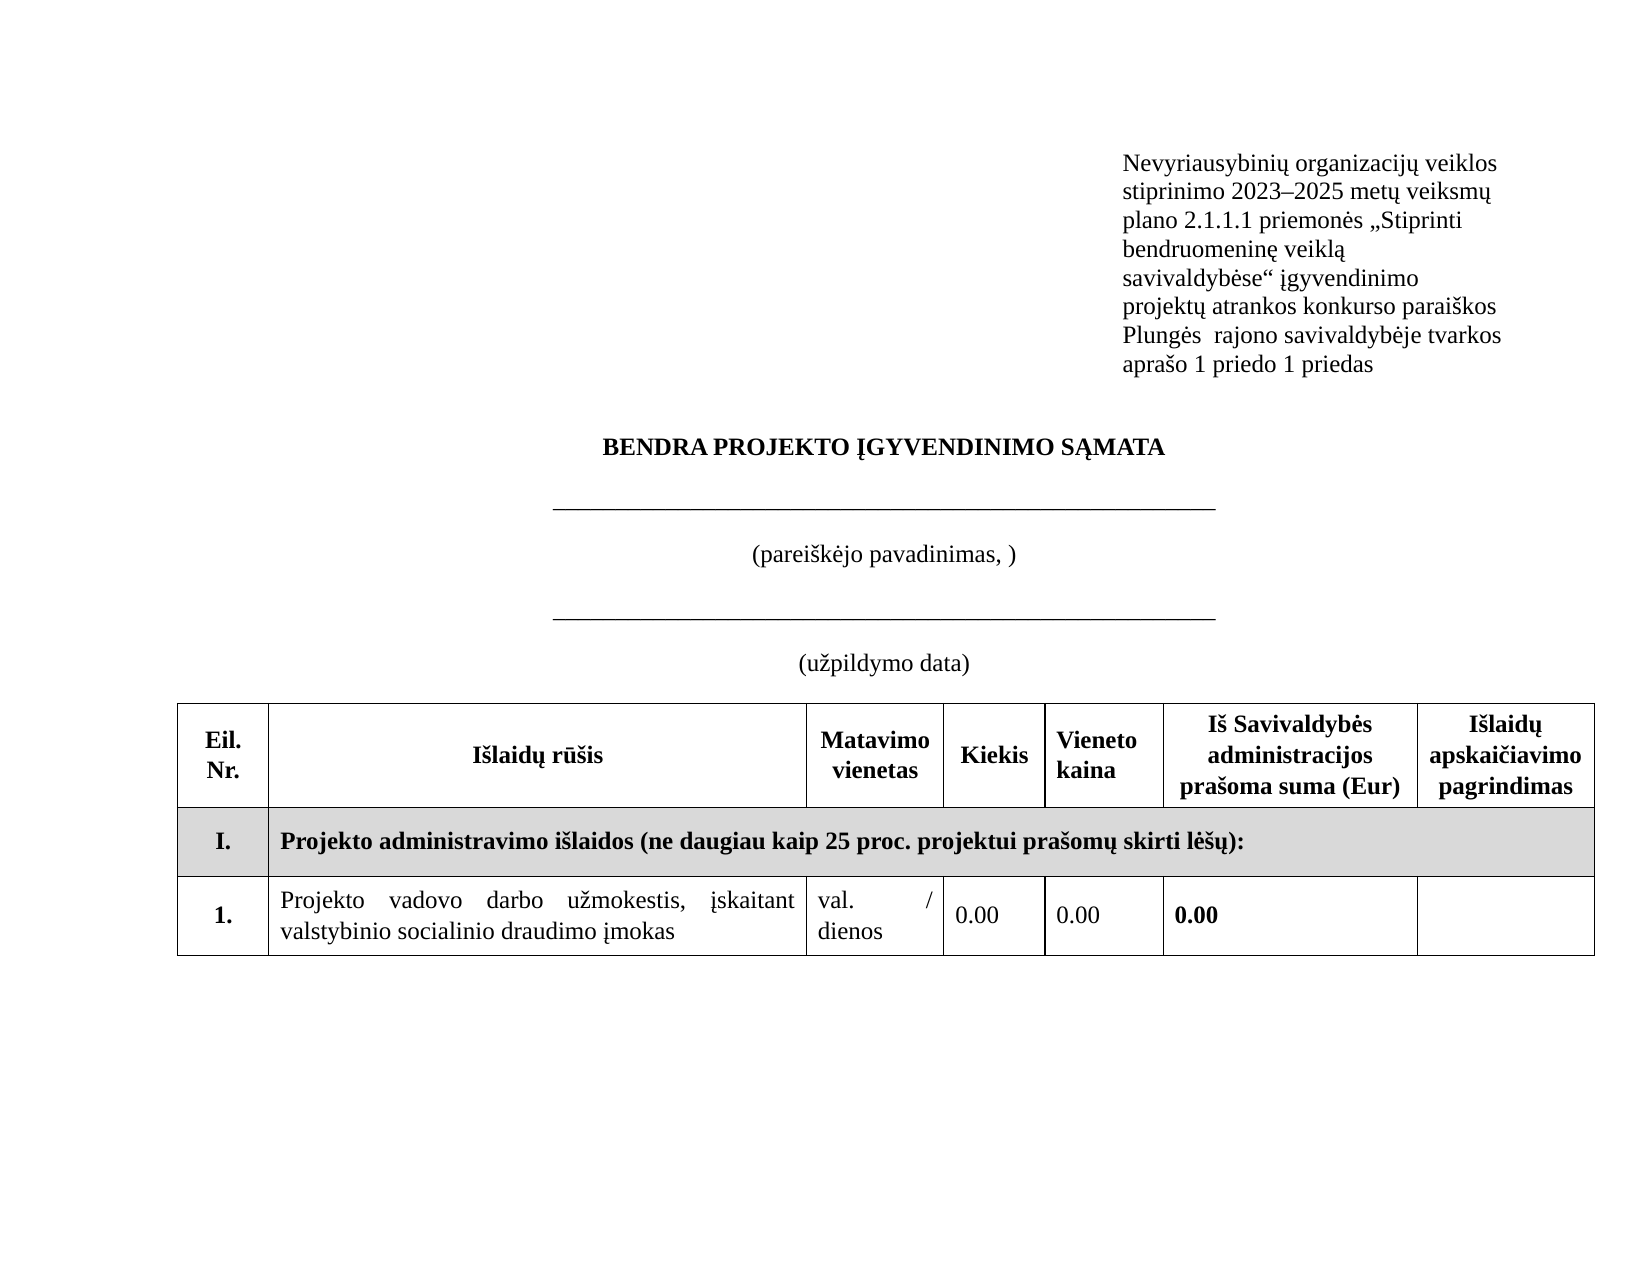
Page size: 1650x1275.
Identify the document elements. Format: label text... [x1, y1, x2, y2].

text aprašo 1 priedo 1 priedas [177, 349, 1591, 378]
table_cell [1418, 877, 1594, 955]
text plano 2.1.1.1 priemonės „Stiprinti [177, 205, 1591, 234]
text BENDRA PROJEKTO ĮGYVENDINIMO SĄMATA [177, 432, 1591, 461]
table_cell 0.00 [944, 877, 1044, 955]
table_cell 0.00 [1164, 877, 1417, 955]
table_header Iš Savivaldybės administracijos prašoma suma (Eur) [1164, 704, 1417, 807]
table_header Kiekis [944, 704, 1044, 807]
text savivaldybėse“ įgyvendinimo [177, 263, 1591, 291]
table_cell val. / dienos [807, 877, 943, 955]
table_header Eil. Nr. [178, 704, 268, 807]
text projektų atrankos konkurso paraiškos [177, 291, 1591, 320]
table_header Išlaidų apskaičiavimo pagrindimas [1418, 704, 1594, 807]
table_cell Projekto vadovo darbo užmokestis, įskaitant valstybinio socialinio draudimo įmokas [269, 877, 806, 955]
table_cell 1. [178, 877, 268, 955]
text Plungės rajono savivaldybėje tvarkos [177, 320, 1591, 349]
table_header Matavimo vienetas [807, 704, 943, 807]
text (pareiškėjo pavadinimas, ) [177, 539, 1591, 568]
text _____________________________________________________ [177, 594, 1591, 622]
text stiprinimo 2023–2025 metų veiksmų [177, 176, 1591, 205]
table_cell 0.00 [1046, 877, 1163, 955]
table_header Vieneto kaina [1046, 704, 1163, 807]
table_cell I. [178, 808, 268, 876]
text _____________________________________________________ [177, 484, 1591, 513]
text Nevyriausybinių organizacijų veiklos [177, 148, 1591, 176]
text (užpildymo data) [177, 648, 1591, 677]
table_header Išlaidų rūšis [269, 704, 806, 807]
text bendruomeninę veiklą [177, 234, 1591, 263]
table_cell Projekto administravimo išlaidos (ne daugiau kaip 25 proc. projektui prašomų skirti lėšų): [269, 808, 1594, 876]
